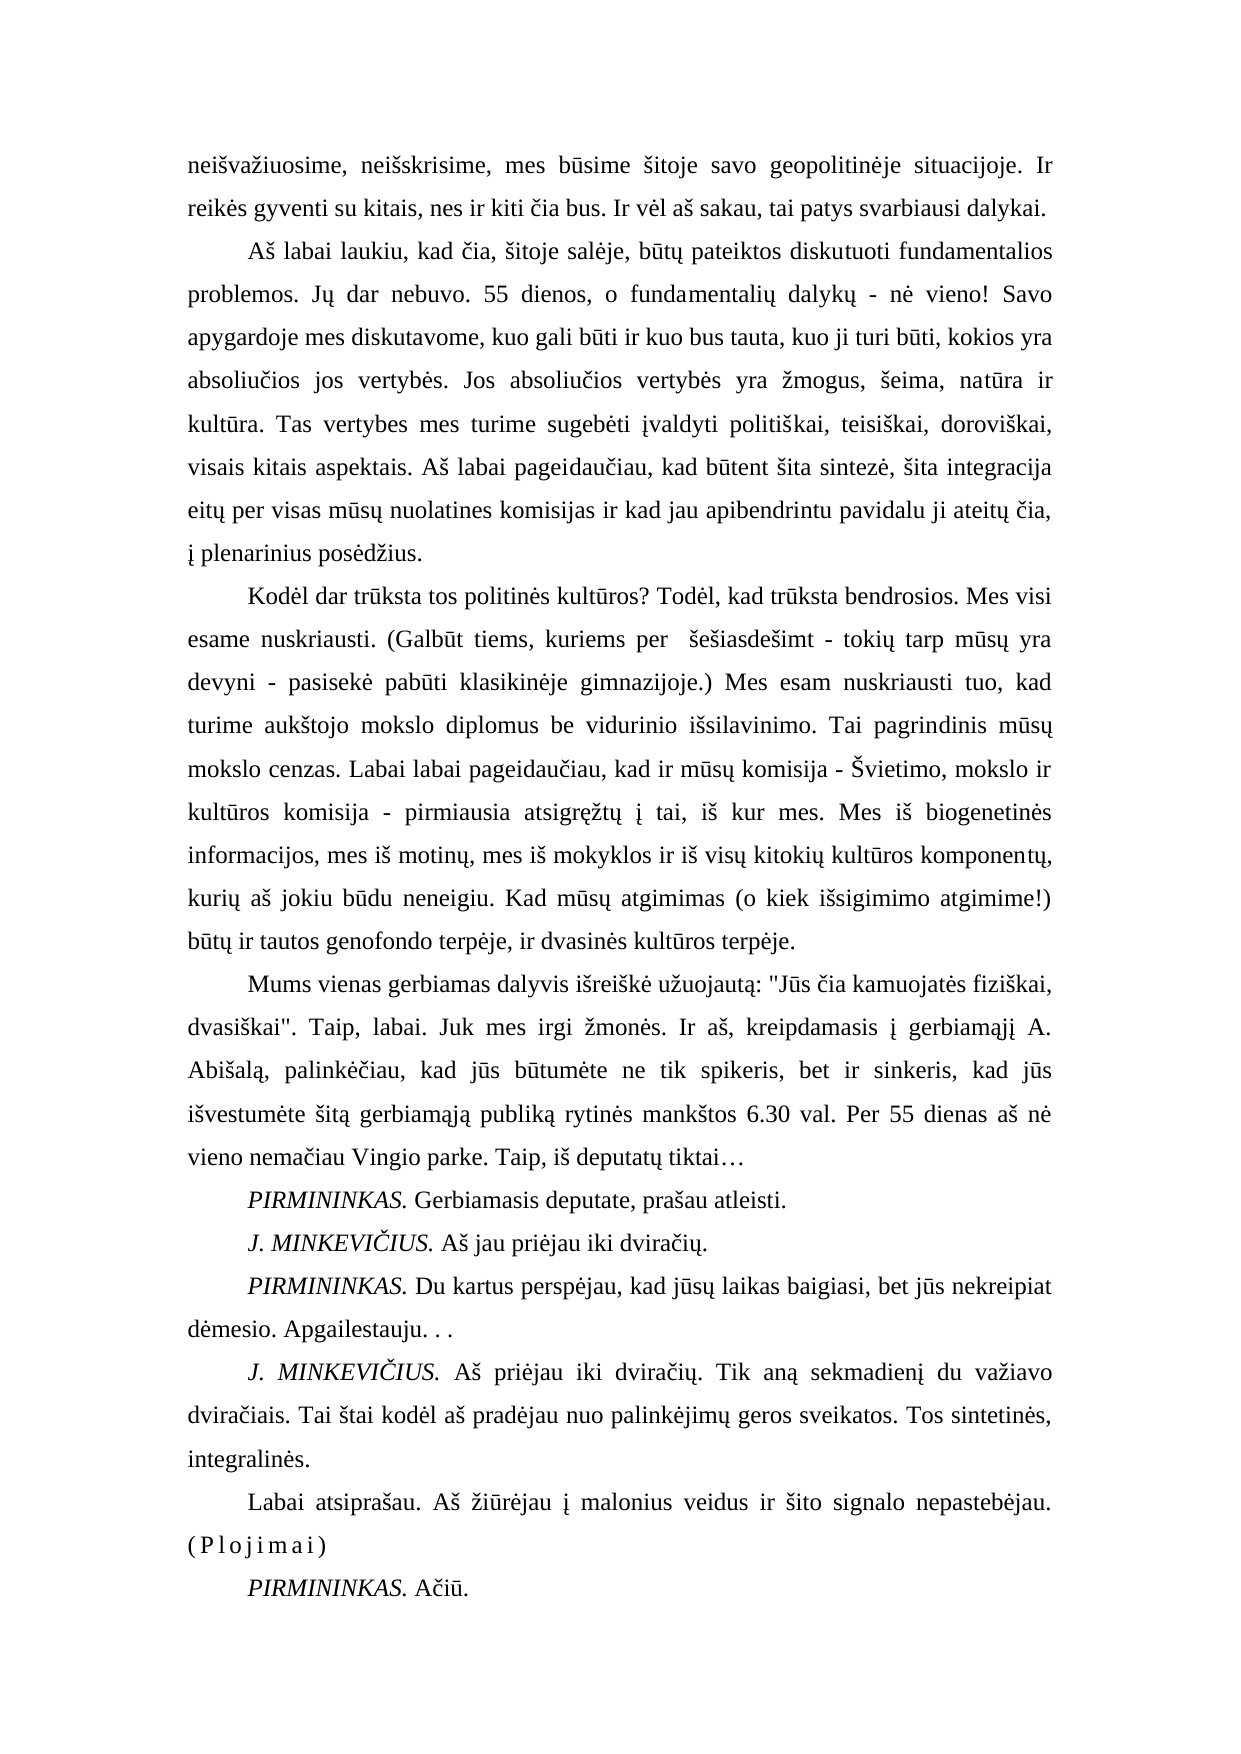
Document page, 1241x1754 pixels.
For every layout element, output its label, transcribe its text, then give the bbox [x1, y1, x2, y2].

text PIRMININKAS. Du kartus perspėjau, kad jūsų laikas baigiasi, bet jūs nekreipiat dėmesio. Apgailestauju. . . [187, 1271, 1053, 1343]
text PIRMININKAS. Ačiū. [187, 1573, 1053, 1602]
text Mums vienas gerbiamas dalyvis išreiškė užuojautą: "Jūs čia kamuojatės fiziškai, dvasiškai". Taip, labai. Juk mes irgi žmonės. Ir aš, kreipdamasis į gerbiamąjį A. Abišalą, palinkėčiau, kad jūs būtumėte ne tik spikeris, bet ir sinkeris, kad jūs išvestumėte šitą gerbiamąją publiką rytinės mankštos 6.30 val. Per 55 dienas aš nė vieno nemačiau Vingio parke. Taip, iš deputatų tiktai… [187, 969, 1053, 1171]
text PIRMININKAS. Gerbiamasis deputate, prašau atleisti. [187, 1185, 1053, 1214]
text J. MINKEVIČIUS. Aš jau priėjau iki dviračių. [187, 1228, 1053, 1257]
text neišvažiuosime, neišskrisime, mes būsime šitoje savo geopolitinė­je situacijoje. Ir reikės gyventi su kitais, nes ir kiti čia bus. Ir vėl aš sakau, tai patys svarbiausi dalykai. [187, 150, 1053, 222]
text J. MINKEVIČIUS. Aš priėjau iki dviračių. Tik aną sekmadienį du važiavo dviračiais. Tai štai kodėl aš pradėjau nuo palinkėjimų geros sveikatos. Tos sintetinės, integralinės. [187, 1357, 1053, 1472]
text Labai atsiprašau. Aš žiūrėjau į malonius veidus ir šito signalo nepastebėjau. (Plojimai) [187, 1487, 1053, 1559]
text Aš labai laukiu, kad čia, šitoje salėje, būtų pateiktos disku­tuoti fundamentalios problemos. Jų dar nebuvo. 55 dienos, o funda­mentalių dalykų - nė vieno! Savo apygardoje mes diskutavome, kuo gali būti ir kuo bus tauta, kuo ji turi būti, kokios yra absoliučios jos vertybės. Jos absoliučios vertybės yra žmogus, šeima, na­tūra ir kultūra. Tas vertybes mes turime sugebėti įvaldyti politiš­kai, teisiškai, doroviškai, visais kitais aspektais. Aš labai pagei­daučiau, kad būtent šita sintezė, šita integracija eitų per visas mūsų nuolatines komisijas ir kad jau apibendrintu pavidalu ji ateitų čia, į plenarinius posėdžius. [187, 236, 1053, 567]
text Kodėl dar trūksta tos politinės kultūros? Todėl, kad trūksta bendrosios. Mes visi esame nuskriausti. (Galbūt tiems, kuriems per šešiasdešimt - tokių tarp mūsų yra devyni - pasisekė pabūti klasikinėje gimnazijoje.) Mes esam nuskriausti tuo, kad turime aukštojo mokslo diplomus be vidurinio išsilavinimo. Tai pagrin­dinis mūsų mokslo cenzas. Labai labai pageidaučiau, kad ir mūsų komisija - Švietimo, mokslo ir kultūros komisija - pirmiausia at­sigręžtų į tai, iš kur mes. Mes iš biogenetinės informacijos, mes iš motinų, mes iš mokyklos ir iš visų kitokių kultūros komponen­tų, kurių aš jokiu būdu neneigiu. Kad mūsų atgimimas (o kiek išsigimimo atgimime!) būtų ir tautos genofondo terpėje, ir dvasi­nės kultūros terpėje. [187, 581, 1053, 955]
